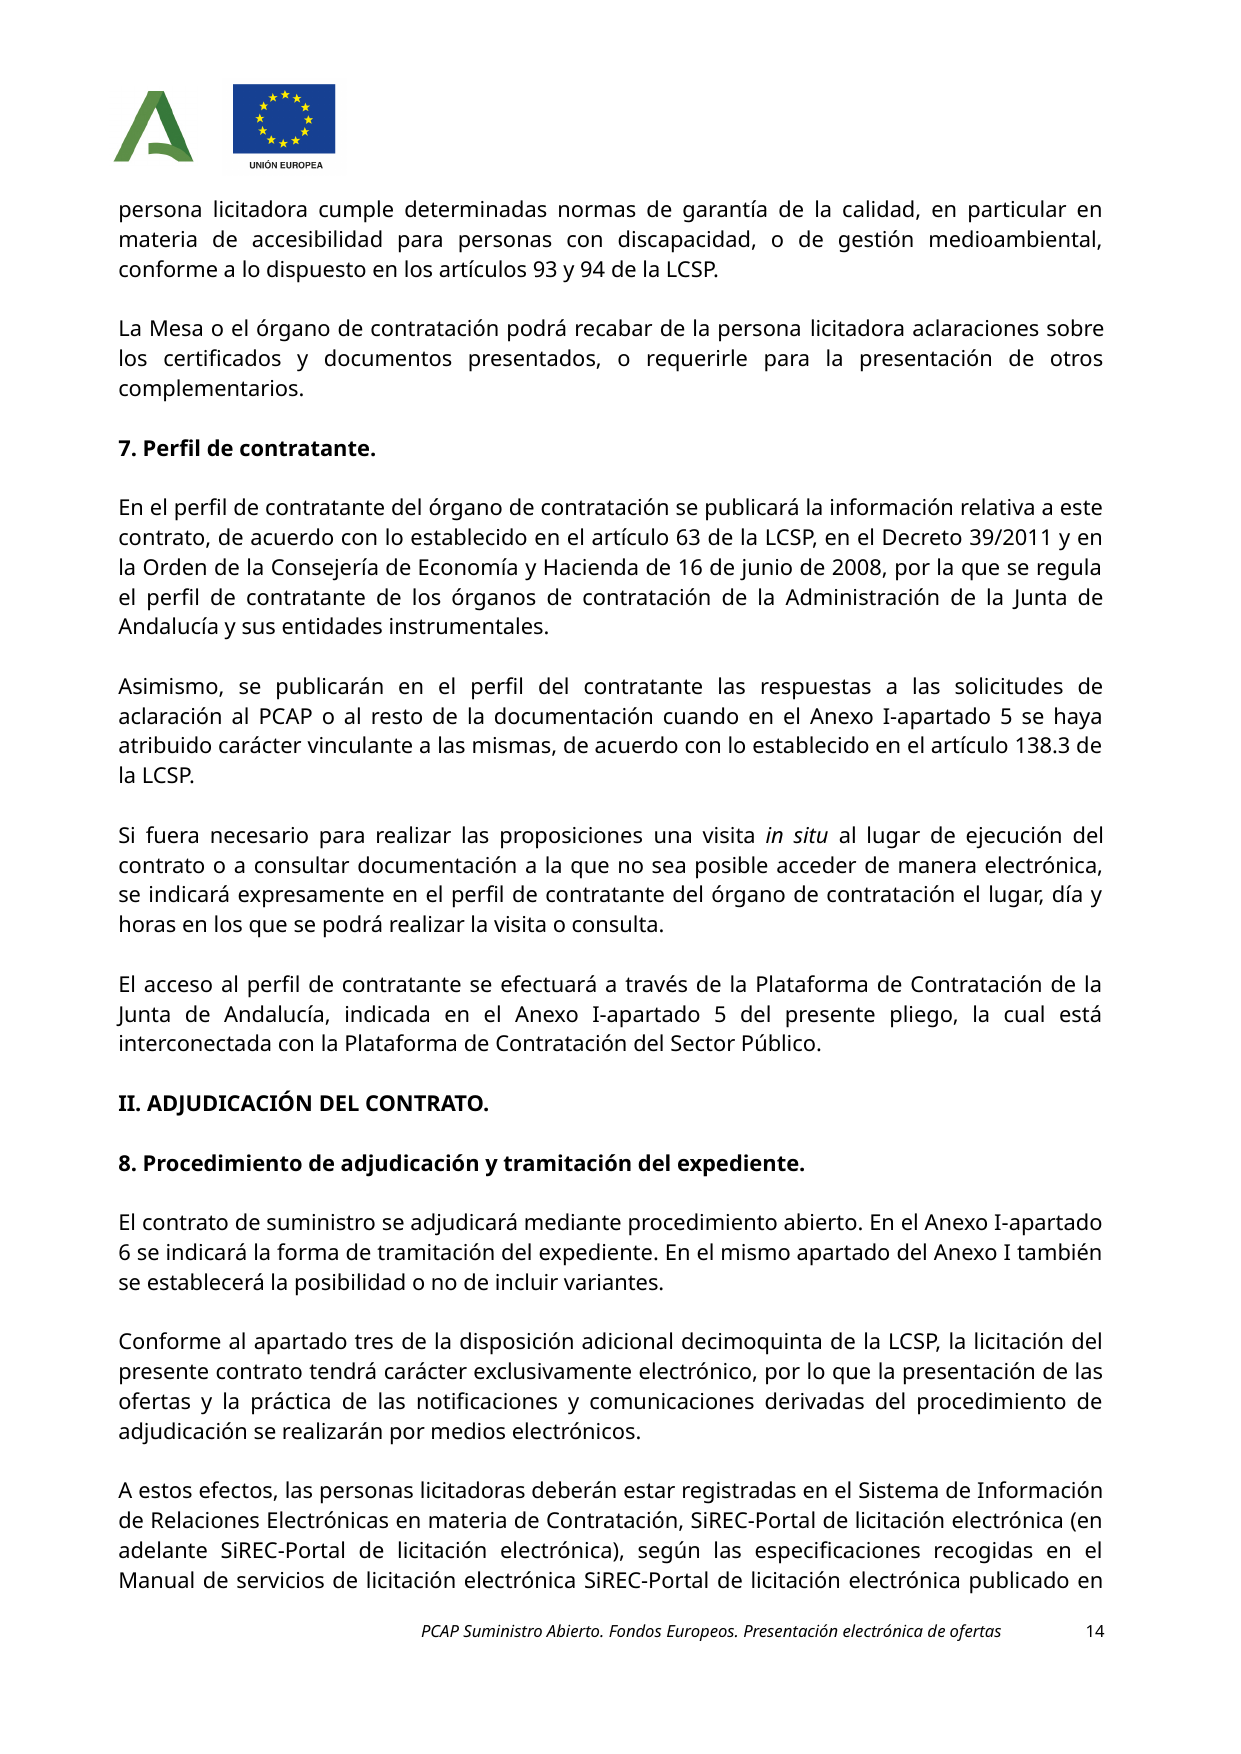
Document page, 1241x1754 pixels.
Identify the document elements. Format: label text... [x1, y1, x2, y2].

text 7. Perfil de contratante. [118, 433, 1104, 462]
text A estos efectos, las personas licitadoras deberán estar registradas en el Sistema de Información de Relaciones Electrónicas en materia de Contratación, SiREC-Portal de licitación electrónica (en adelante SiREC-Portal de licitación electrónica), según las especificaciones recogidas en el Manual de servicios de licitación electrónica SiREC-Portal de licitación electrónica publicado en [118, 1475, 1104, 1594]
text Si fuera necesario para realizar las proposiciones una visita in situ al lugar de ejecución del contrato o a consultar documentación a la que no sea posible acceder de manera electrónica, se indicará expresamente en el perfil de contratante del órgano de contratación el lugar, día y horas en los que se podrá realizar la visita o consulta. [118, 820, 1104, 939]
picture [221, 78, 347, 176]
picture [109, 86, 198, 166]
text persona licitadora cumple determinadas normas de garantía de la calidad, en particular en materia de accesibilidad para personas con discapacidad, o de gestión medioambiental, conforme a lo dispuesto en los artículos 93 y 94 de la LCSP. [118, 194, 1104, 284]
text La Mesa o el órgano de contratación podrá recabar de la persona licitadora aclaraciones sobre los certificados y documentos presentados, o requerirle para la presentación de otros complementarios. [118, 313, 1104, 403]
text En el perfil de contratante del órgano de contratación se publicará la información relativa a este contrato, de acuerdo con lo establecido en el artículo 63 de la LCSP, en el Decreto 39/2011 y en la Orden de la Consejería de Economía y Hacienda de 16 de junio de 2008, por la que se regula el perfil de contratante de los órganos de contratación de la Administración de la Junta de Andalucía y sus entidades instrumentales. [118, 492, 1104, 641]
text 8. Procedimiento de adjudicación y tramitación del expediente. [118, 1148, 1104, 1177]
text Asimismo, se publicarán en el perfil del contratante las respuestas a las solicitudes de aclaración al PCAP o al resto de la documentación cuando en el Anexo I-apartado 5 se haya atribuido carácter vinculante a las mismas, de acuerdo con lo establecido en el artículo 138.3 de la LCSP. [118, 671, 1104, 790]
text II. ADJUDICACIÓN DEL CONTRATO. [118, 1088, 1104, 1118]
text El contrato de suministro se adjudicará mediante procedimiento abierto. En el Anexo I-apartado 6 se indicará la forma de tramitación del expediente. En el mismo apartado del Anexo I también se establecerá la posibilidad o no de incluir variantes. [118, 1207, 1104, 1297]
text El acceso al perfil de contratante se efectuará a través de la Plataforma de Contratación de la Junta de Andalucía, indicada en el Anexo I-apartado 5 del presente pliego, la cual está interconectada con la Plataforma de Contratación del Sector Público. [118, 969, 1104, 1058]
text Conforme al apartado tres de la disposición adicional decimoquinta de la LCSP, la licitación del presente contrato tendrá carácter exclusivamente electrónico, por lo que la presentación de las ofertas y la práctica de las notificaciones y comunicaciones derivadas del procedimiento de adjudicación se realizarán por medios electrónicos. [118, 1326, 1104, 1446]
